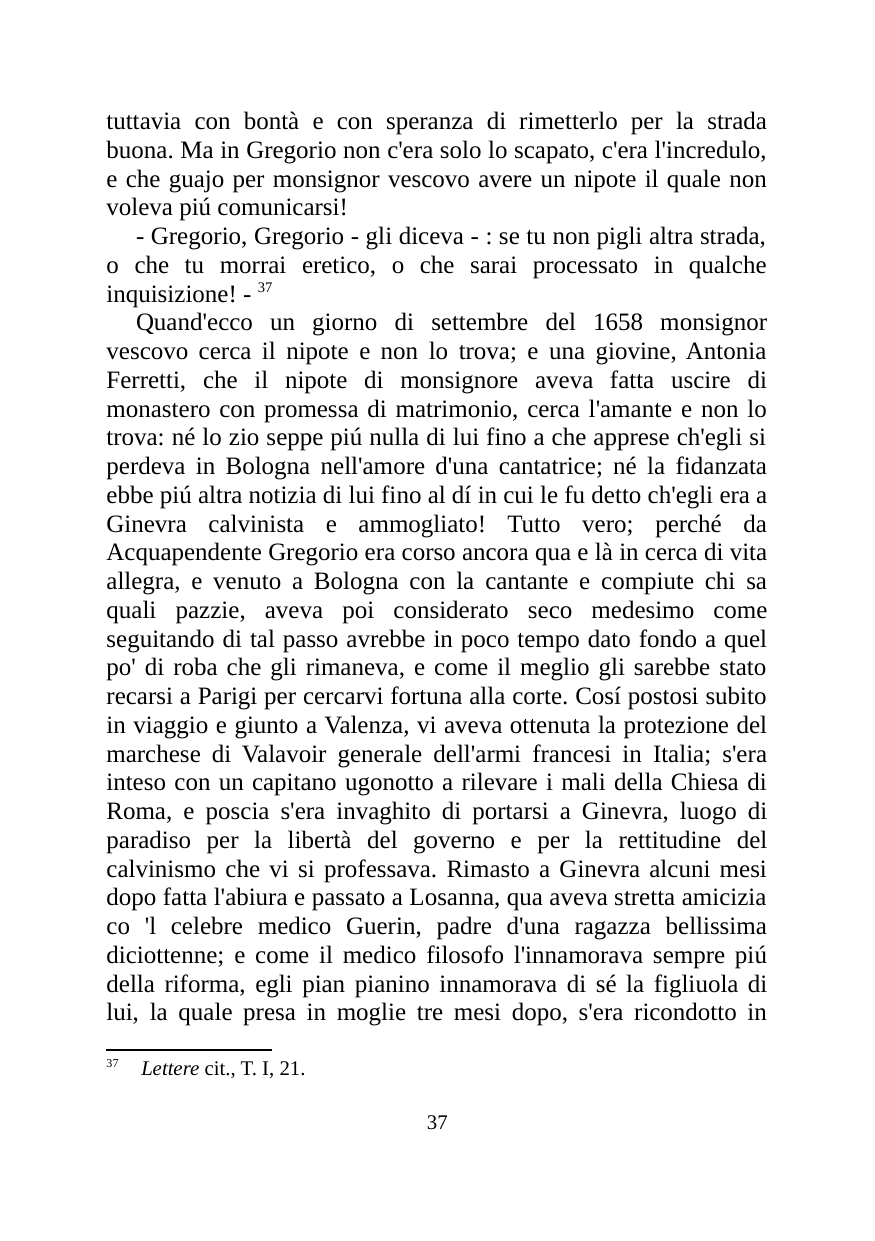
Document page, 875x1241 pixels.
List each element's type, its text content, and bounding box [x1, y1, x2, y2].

text tuttavia con bontà e con speranza di rimetterlo per la strada buona. Ma in Gregorio non c'era solo lo scapato, c'era l'incredulo, e che guajo per monsignor vescovo avere un nipote il quale non voleva piú comunicarsi! [106, 106, 768, 221]
text - Gregorio, Gregorio - gli diceva - : se tu non pigli altra strada, o che tu morrai eretico, o che sarai processato in qualche inquisizione! - [106, 221, 768, 307]
text Quand'ecco un giorno di settembre del 1658 monsignor vescovo cerca il nipote e non lo trova; e una giovine, Antonia Ferretti, che il nipote di monsignore aveva fatta uscire di monastero con promessa di matrimonio, cerca l'amante e non lo trova: né lo zio seppe piú nulla di lui fino a che apprese ch'egli si perdeva in Bologna nell'amore d'una cantatrice; né la fidanzata ebbe piú altra notizia di lui fino al dí in cui le fu detto ch'egli era a Ginevra calvinista e ammogliato! Tutto vero; perché da Acquapendente Gregorio era corso ancora qua e là in cerca di vita allegra, e venuto a Bologna con la cantante e compiute chi sa quali pazzie, aveva poi considerato seco medesimo come seguitando di tal passo avrebbe in poco tempo dato fondo a quel po' di roba che gli rimaneva, e come il meglio gli sarebbe stato recarsi a Parigi per cercarvi fortuna alla corte. Cosí postosi subito in viaggio e giunto a Valenza, vi aveva ottenuta la protezione del marchese di Valavoir generale dell'armi francesi in Italia; s'era inteso con un capitano ugonotto a rilevare i mali della Chiesa di Roma, e poscia s'era invaghito di portarsi a Ginevra, luogo di paradiso per la libertà del governo e per la rettitudine del calvinismo che vi si professava. Rimasto a Ginevra alcuni mesi dopo fatta l'abiura e passato a Losanna, qua aveva stretta amicizia co 'l celebre medico Guerin, padre d'una ragazza bellissima diciottenne; e come il medico filosofo l'innamorava sempre piú della riforma, egli pian pianino innamorava di sé la figliuola di lui, la quale presa in moglie tre mesi dopo, s'era ricondotto in [106, 307, 768, 1026]
text Lettere cit., T. I, 21. [106, 1056, 768, 1080]
